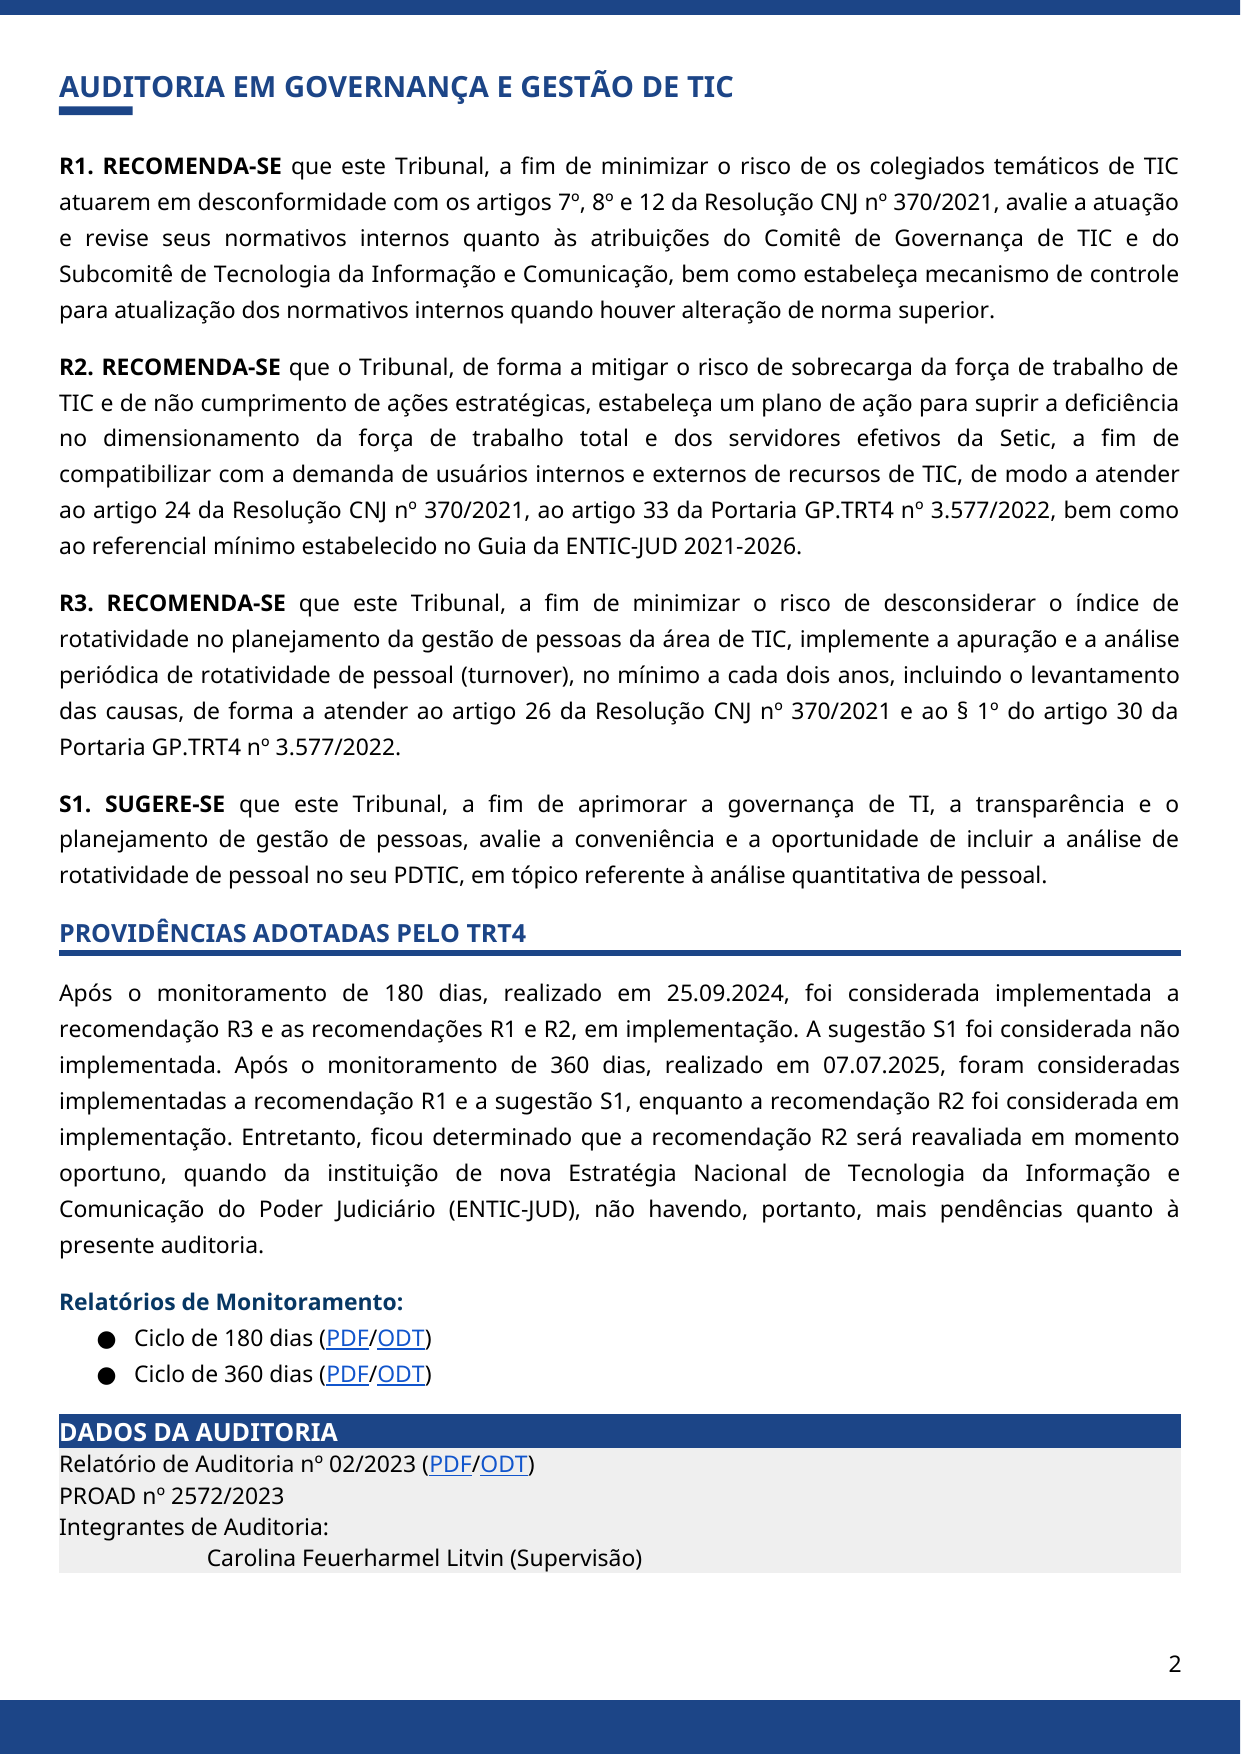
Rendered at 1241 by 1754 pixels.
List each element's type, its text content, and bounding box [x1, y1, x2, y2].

list Ciclo de 360 dias (PDF/ODT) [96, 1357, 1181, 1389]
text S1. SUGERE-SE que este Tribunal, a fim de aprimorar a governança de TI, a transparência e o planejamento de gestão de pessoas, avalie a conveniência e a oportunidade de incluir a análise de rotatividade de pessoal no seu PDTIC, em tópico referente à análise quantitativa de pessoal. [59, 787, 1181, 891]
text PROVIDÊNCIAS ADOTADAS PELO TRT4 [59, 916, 1181, 950]
text Relatório de Auditoria nº 02/2023 (PDF/ODT) [59, 1448, 1181, 1479]
text Após o monitoramento de 180 dias, realizado em 25.09.2024, foi considerada implementada a recomendação R3 e as recomendações R1 e R2, em implementação. A sugestão S1 foi considerada não implementada. Após o monitoramento de 360 dias, realizado em 07.07.2025, foram consideradas implementadas a recomendação R1 e a sugestão S1, enquanto a recomendação R2 foi considerada em implementação. Entretanto, ficou determinado que a recomendação R2 será reavaliada em momento oportuno, quando da instituição de nova Estratégia Nacional de Tecnologia da Informação e Comunicação do Poder Judiciário (ENTIC-JUD), não havendo, portanto, mais pendências quanto à presente auditoria. [59, 977, 1181, 1260]
text R2. RECOMENDA-SE que o Tribunal, de forma a mitigar o risco de sobrecarga da força de trabalho de TIC e de não cumprimento de ações estratégicas, estabeleça um plano de ação para suprir a deficiência no dimensionamento da força de trabalho total e dos servidores efetivos da Setic, a fim de compatibilizar com a demanda de usuários internos e externos de recursos de TIC, de modo a atender ao artigo 24 da Resolução CNJ nº 370/2021, ao artigo 33 da Portaria GP.TRT4 nº 3.577/2022, bem como ao referencial mínimo estabelecido no Guia da ENTIC-JUD 2021-2026. [59, 351, 1181, 561]
text DADOS DA AUDITORIA [59, 1414, 1181, 1448]
text R3. RECOMENDA-SE que este Tribunal, a fim de minimizar o risco de desconsiderar o índice de rotatividade no planejamento da gestão de pessoas da área de TIC, implemente a apuração e a análise periódica de rotatividade de pessoal (turnover), no mínimo a cada dois anos, incluindo o levantamento das causas, de forma a atender ao artigo 26 da Resolução CNJ nº 370/2021 e ao § 1º do artigo 30 da Portaria GP.TRT4 nº 3.577/2022. [59, 587, 1181, 762]
text R1. RECOMENDA-SE que este Tribunal, a fim de minimizar o risco de os colegiados temáticos de TIC atuarem em desconformidade com os artigos 7º, 8º e 12 da Resolução CNJ nº 370/2021, avalie a atuação e revise seus normativos internos quanto às atribuições do Comitê de Governança de TIC e do Subcomitê de Tecnologia da Informação e Comunicação, bem como estabeleça mecanismo de controle para atualização dos normativos internos quando houver alteração de norma superior. [59, 150, 1181, 325]
text PROAD nº 2572/2023 [59, 1479, 1181, 1511]
text Integrantes de Auditoria: Carolina Feuerharmel Litvin (Supervisão) [59, 1511, 1181, 1573]
list Ciclo de 180 dias (PDF/ODT) [96, 1322, 1181, 1353]
text Relatórios de Monitoramento: [59, 1286, 1181, 1317]
